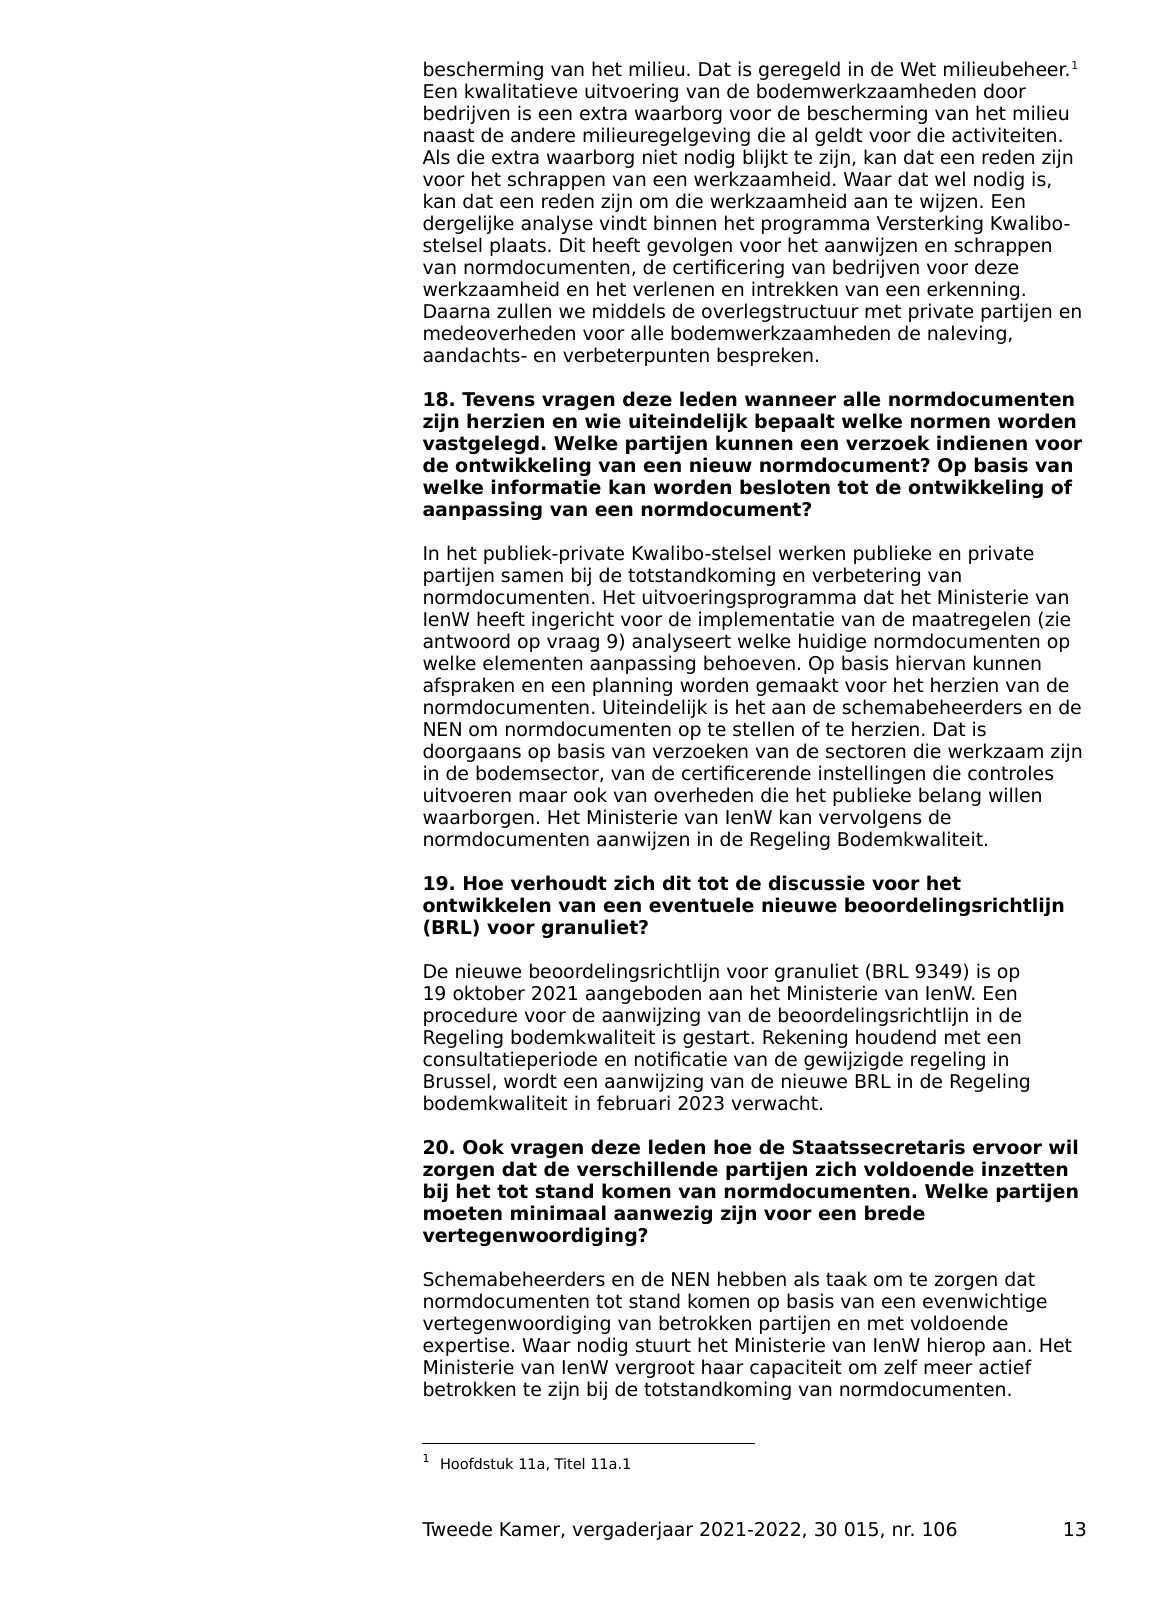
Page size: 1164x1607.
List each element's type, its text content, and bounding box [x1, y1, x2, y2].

text Hoofdstuk 11a, Titel 11a.1 [422, 1452, 1087, 1474]
text In het publiek-private Kwalibo-stelsel werken publieke en private partijen samen bij de totstandkoming en verbetering van normdocumenten. Het uitvoeringsprogramma dat het Ministerie van IenW heeft ingericht voor de implementatie van de maatregelen (zie antwoord op vraag 9) analyseert welke huidige normdocumenten op welke elementen aanpassing behoeven. Op basis hiervan kunnen afspraken en een planning worden gemaakt voor het herzien van de normdocumenten. Uiteindelijk is het aan de schemabeheerders en de NEN om normdocumenten op te stellen of te herzien. Dat is doorgaans op basis van verzoeken van de sectoren die werkzaam zijn in de bodemsector, van de certificerende instellingen die controles uitvoeren maar ook van overheden die het publieke belang willen waarborgen. Het Ministerie van IenW kan vervolgens de normdocumenten aanwijzen in de Regeling Bodemkwaliteit. [422, 543, 1087, 851]
text 19. Hoe verhoudt zich dit tot de discussie voor het ontwikkelen van een eventuele nieuwe beoordelingsrichtlijn (BRL) voor granuliet? [422, 873, 1087, 939]
text De nieuwe beoordelingsrichtlijn voor granuliet (BRL 9349) is op 19 oktober 2021 aangeboden aan het Ministerie van IenW. Een procedure voor de aanwijzing van de beoordelingsrichtlijn in de Regeling bodemkwaliteit is gestart. Rekening houdend met een consultatieperiode en notificatie van de gewijzigde regeling in Brussel, wordt een aanwijzing van de nieuwe BRL in de Regeling bodemkwaliteit in februari 2023 verwacht. [422, 961, 1087, 1115]
text Schemabeheerders en de NEN hebben als taak om te zorgen dat normdocumenten tot stand komen op basis van een evenwichtige vertegenwoordiging van betrokken partijen en met voldoende expertise. Waar nodig stuurt het Ministerie van IenW hierop aan. Het Ministerie van IenW vergroot haar capaciteit om zelf meer actief betrokken te zijn bij de totstandkoming van normdocumenten. [422, 1269, 1087, 1401]
text 18. Tevens vragen deze leden wanneer alle normdocumenten zijn herzien en wie uiteindelijk bepaalt welke normen worden vastgelegd. Welke partijen kunnen een verzoek indienen voor de ontwikkeling van een nieuw normdocument? Op basis van welke informatie kan worden besloten tot de ontwikkeling of aanpassing van een normdocument? [422, 389, 1087, 521]
text 20. Ook vragen deze leden hoe de Staatssecretaris ervoor wil zorgen dat de verschillende partijen zich voldoende inzetten bij het tot stand komen van normdocumenten. Welke partijen moeten minimaal aanwezig zijn voor een brede vertegenwoordiging? [422, 1137, 1087, 1247]
text bescherming van het milieu. Dat is geregeld in de Wet milieubeheer. Een kwalitatieve uitvoering van de bodemwerkzaamheden door bedrijven is een extra waarborg voor de bescherming van het milieu naast de andere milieuregelgeving die al geldt voor die activiteiten. Als die extra waarborg niet nodig blijkt te zijn, kan dat een reden zijn voor het schrappen van een werkzaamheid. Waar dat wel nodig is, kan dat een reden zijn om die werkzaamheid aan te wijzen. Een dergelijke analyse vindt binnen het programma Versterking Kwalibo-stelsel plaats. Dit heeft gevolgen voor het aanwijzen en schrappen van normdocumenten, de certificering van bedrijven voor deze werkzaamheid en het verlenen en intrekken van een erkenning. Daarna zullen we middels de overlegstructuur met private partijen en medeoverheden voor alle bodemwerkzaamheden de naleving, aandachts- en verbeterpunten bespreken. [422, 59, 1087, 367]
